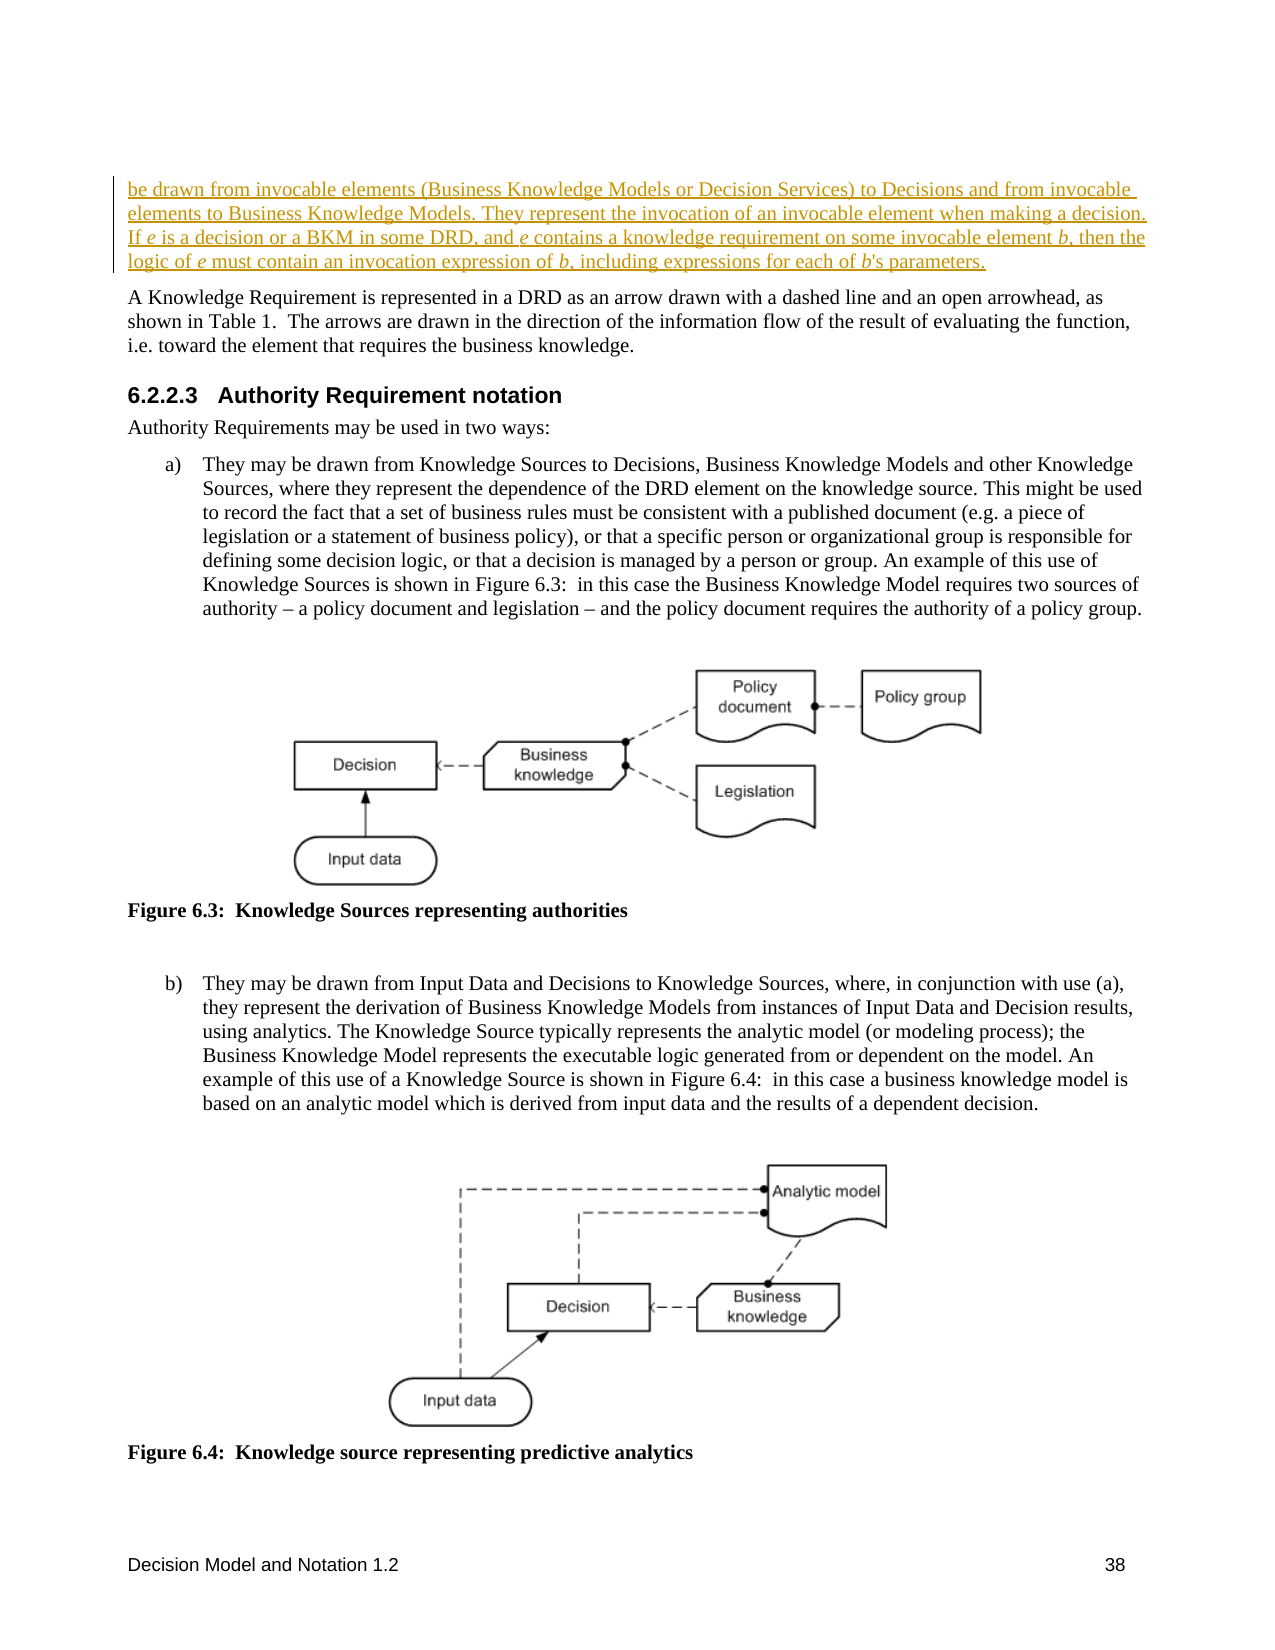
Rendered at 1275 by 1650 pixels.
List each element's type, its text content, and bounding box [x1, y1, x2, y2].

text Authority Requirements may be used in two ways: [127, 415, 1147, 439]
list They may be drawn from Knowledge Sources to Decisions, Business Knowledge Models and other Knowledge Sources, where they represent the dependence of the DRD element on the knowledge source. This might be used to record the fact that a set of business rules must be consistent with a published document (e.g. a piece of legislation or a statement of business policy), or that a specific person or organizational group is responsible for defining some decision logic, or that a decision is managed by a person or group. An example of this use of Knowledge Sources is shown in Figure 6.3: in this case the Business Knowledge Model requires two sources of authority – a policy document and legislation – and the policy document requires the authority of a policy group. [165, 452, 1147, 620]
subtitle Authority Requirement notation [127, 382, 1147, 409]
text A Knowledge Requirement is represented in a DRD as an arrow drawn with a dashed line and an open arrowhead, as shown in Table 1. The arrows are drawn in the direction of the information flow of the result of evaluating the function, i.e. toward the element that requires the business knowledge. [127, 285, 1147, 357]
picture [388, 1164, 888, 1427]
picture [293, 669, 982, 886]
text Knowledge Requirements may be drawn from invocable elements (Business Knowledge Models or Decision Services) to Decisions and from invocable elements to Business Knowledge Models. They represent the invocation of an invocable element when making a decision. If e is a decision or a BKM in some DRD, and e contains a knowledge requirement on some invocable element b, then the logic of e must contain an invocation expression of b, including expressions for each of b's parameters. [127, 176, 1147, 221]
text Knowledge Requirements may be drawn from invocable elements (Business Knowledge Models or Decision Services) to Decisions and from invocable elements to Business Knowledge Models. They represent the invocation of an invocable element when making a decision. If e is a decision or a BKM in some DRD, and e contains a knowledge requirement on some invocable element b, then the logic of e must contain an invocation expression of b, including expressions for each of b's parameters. [127, 222, 1147, 273]
list They may be drawn from Input Data and Decisions to Knowledge Sources, where, in conjunction with use (a), they represent the derivation of Business Knowledge Models from instances of Input Data and Decision results, using analytics. The Knowledge Source typically represents the analytic model (or modeling process); the Business Knowledge Model represents the executable logic generated from or dependent on the model. An example of this use of a Knowledge Source is shown in Figure 6.4: in this case a business knowledge model is based on an analytic model which is derived from input data and the results of a dependent decision. [165, 971, 1147, 1115]
text Figure 6.4: Knowledge source representing predictive analytics [127, 1440, 1147, 1464]
text Figure 6.3: Knowledge Sources representing authorities [127, 898, 1147, 922]
